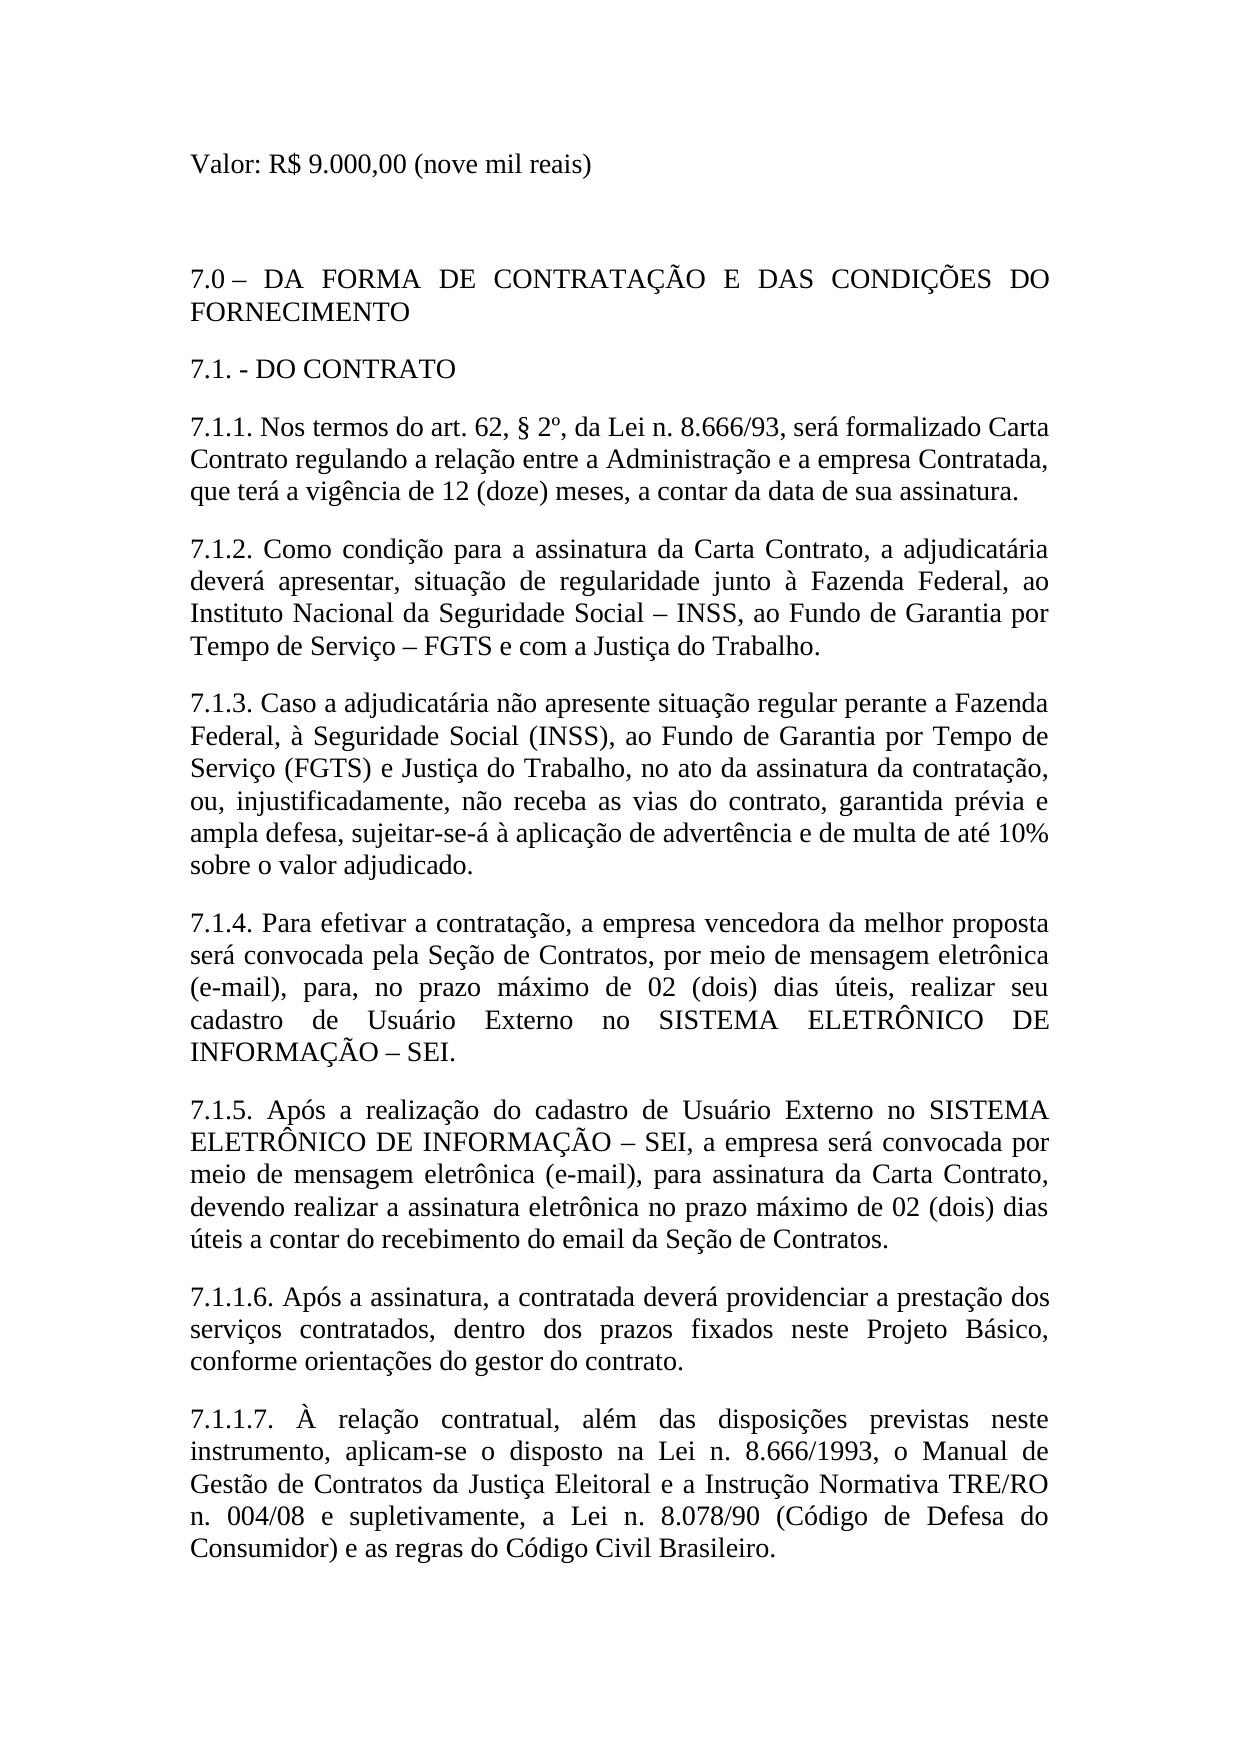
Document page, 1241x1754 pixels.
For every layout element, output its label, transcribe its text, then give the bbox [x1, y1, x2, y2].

text Valor: R$ 9.000,00 (nove mil reais) [190, 148, 1051, 180]
text 7.1.4. Para efetivar a contratação, a empresa vencedora da melhor proposta será convocada pela Seção de Contratos, por meio de mensagem eletrônica (e-mail), para, no prazo máximo de 02 (dois) dias úteis, realizar seu cadastro de Usuário Externo no SISTEMA ELETRÔNICO DE INFORMAÇÃO – SEI. [190, 906, 1051, 1068]
text 7.1.3. Caso a adjudicatária não apresente situação regular perante a Fazenda Federal, à Seguridade Social (INSS), ao Fundo de Garantia por Tempo de Serviço (FGTS) e Justiça do Trabalho, no ato da assinatura da contratação, ou, injustificadamente, não receba as vias do contrato, garantida prévia e ampla defesa, sujeitar-se-á à aplicação de advertência e de multa de até 10% sobre o valor adjudicado. [190, 686, 1051, 881]
text 7.0 – DA FORMA DE CONTRATAÇÃO E DAS CONDIÇÕES DO FORNECIMENTO [190, 262, 1051, 327]
text 7.1.1.7. À relação contratual, além das disposições previstas neste instrumento, aplicam-se o disposto na Lei n. 8.666/1993, o Manual de Gestão de Contratos da Justiça Eleitoral e a Instrução Normativa TRE/RO n. 004/08 e supletivamente, a Lei n. 8.078/90 (Código de Defesa do Consumidor) e as regras do Código Civil Brasileiro. [190, 1402, 1051, 1564]
text 7.1.5. Após a realização do cadastro de Usuário Externo no SISTEMA ELETRÔNICO DE INFORMAÇÃO – SEI, a empresa será convocada por meio de mensagem eletrônica (e-mail), para assinatura da Carta Contrato, devendo realizar a assinatura eletrônica no prazo máximo de 02 (dois) dias úteis a contar do recebimento do email da Seção de Contratos. [190, 1093, 1051, 1255]
text 7.1.1. Nos termos do art. 62, § 2º, da Lei n. 8.666/93, será formalizado Carta Contrato regulando a relação entre a Administração e a empresa Contratada, que terá a vigência de 12 (doze) meses, a contar da data de sua assinatura. [190, 409, 1051, 507]
text 7.1. - DO CONTRATO [190, 352, 1051, 384]
text 7.1.2. Como condição para a assinatura da Carta Contrato, a adjudicatária deverá apresentar, situação de regularidade junto à Fazenda Federal, ao Instituto Nacional da Seguridade Social – INSS, ao Fundo de Garantia por Tempo de Serviço – FGTS e com a Justiça do Trabalho. [190, 532, 1051, 661]
text 7.1.1.6. Após a assinatura, a contratada deverá providenciar a prestação dos serviços contratados, dentro dos prazos fixados neste Projeto Básico, conforme orientações do gestor do contrato. [190, 1280, 1051, 1377]
